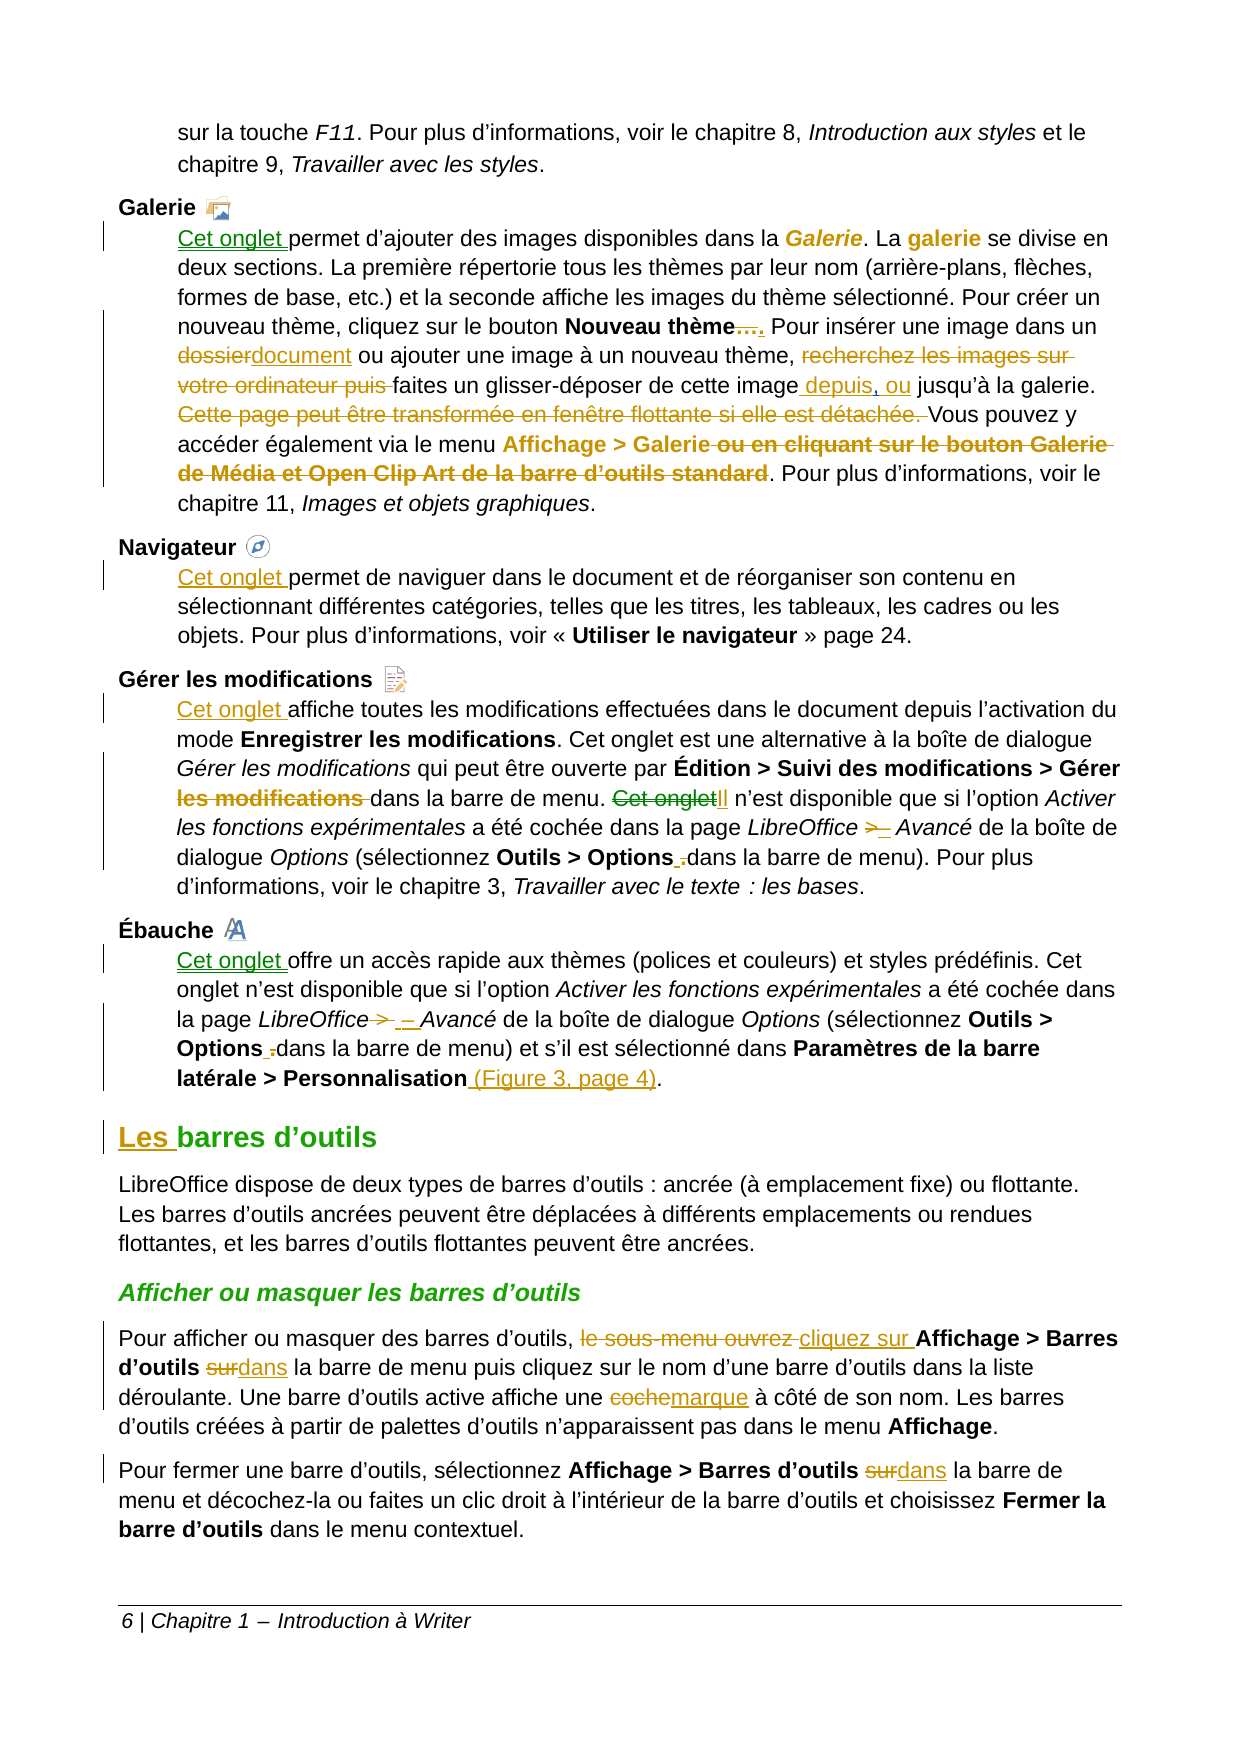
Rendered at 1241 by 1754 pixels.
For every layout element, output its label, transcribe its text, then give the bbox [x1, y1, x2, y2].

subtitle Navigateur [118, 531, 1122, 560]
picture [202, 192, 232, 222]
text LibreOffice dispose de deux types de barres d’outils : ancrée (à emplacement fixe) ou flottante. Les barres d’outils ancrées peuvent être déplacées à différents emplacements ou rendues flottantes, et les barres d’outils flottantes peuvent être ancrées. [118, 1168, 1122, 1257]
list Cet onglet permet de naviguer dans le document et de réorganiser son contenu en sélectionnant différentes catégories, telles que les titres, les tableaux, les cadres ou les objets. Pour plus d’informations, voir « Utiliser le navigateur » page 24. [177, 560, 1122, 649]
subtitle Galerie [118, 192, 202, 221]
text Cet onglet offre un accès rapide aux thèmes (polices et couleurs) et styles prédéfinis. Cet onglet n’est disponible que si l’option Activer les fonctions expérimentales a été cochée dans la page LibreOffice – Avancé de la boîte de dialogue Options (sélectionnez Outils > Options dans la barre de menu) et s’il est sélectionné dans Paramètres de la barre latérale > Personnalisation (Figure 3, page 4). [176, 943, 1122, 1091]
text Pour fermer une barre d’outils, sélectionnez Affichage > Barres d’outils dans la barre de menu et décochez-la ou faites un clic droit à l’intérieur de la barre d’outils et choisissez Fermer la barre d’outils dans le menu contextuel. [118, 1454, 1122, 1542]
subtitle Les barres d’outils [118, 1120, 1122, 1154]
subtitle Gérer les modifications [118, 664, 1122, 693]
subtitle Ébauche [118, 914, 1122, 943]
subtitle Afficher ou masquer les barres d’outils [118, 1277, 1122, 1307]
text Pour afficher ou masquer des barres d’outils, cliquez sur Affichage > Barres d’outils dans la barre de menu puis cliquez sur le nom d’une barre d’outils dans la liste déroulante. Une barre d’outils active affiche une marque à côté de son nom. Les barres d’outils créées à partir de palettes d’outils n’apparaissent pas dans le menu Affichage. [118, 1321, 1122, 1439]
list Cet onglet peut aussi avoir pour titre Styles. Il permet de gérer les styles utilisés dans le document, d’appliquer d’autres styles existants, d’en créer des nouveaux ou de les modifier. Vous pouvez y accéder également via le menu Affichage > Styles ou en appuyant sur la touche F11. Pour plus d’informations, voir le chapitre 8, Introduction aux styles et le chapitre 9, Travailler avec les styles. [177, 118, 1122, 177]
text Cet onglet affiche toutes les modifications effectuées dans le document depuis l’activation du mode Enregistrer les modifications. Cet onglet est une alternative à la boîte de dialogue Gérer les modifications qui peut être ouverte par Édition > Suivi des modifications > Gérer dans la barre de menu. Il n’est disponible que si l’option Activer les fonctions expérimentales a été cochée dans la page LibreOffice – Avancé de la boîte de dialogue Options (sélectionnez Outils > Options dans la barre de menu). Pour plus d’informations, voir le chapitre 3, Travailler avec le texte : les bases. [176, 693, 1122, 899]
list Cet onglet permet d’ajouter des images disponibles dans la Galerie. La galerie se divise en deux sections. La première répertorie tous les thèmes par leur nom (arrière-plans, flèches, formes de base, etc.) et la seconde affiche les images du thème sélectionné. Pour créer un nouveau thème, cliquez sur le bouton Nouveau thème. Pour insérer une image dans un document ou ajouter une image à un nouveau thème, faites un glisser-déposer de cette image depuis, ou jusqu’à la galerie. Vous pouvez y accéder également via le menu Affichage > Galerie. Pour plus d’informations, voir le chapitre 11, Images et objets graphiques. [177, 221, 1122, 516]
subtitle [232, 192, 1122, 221]
